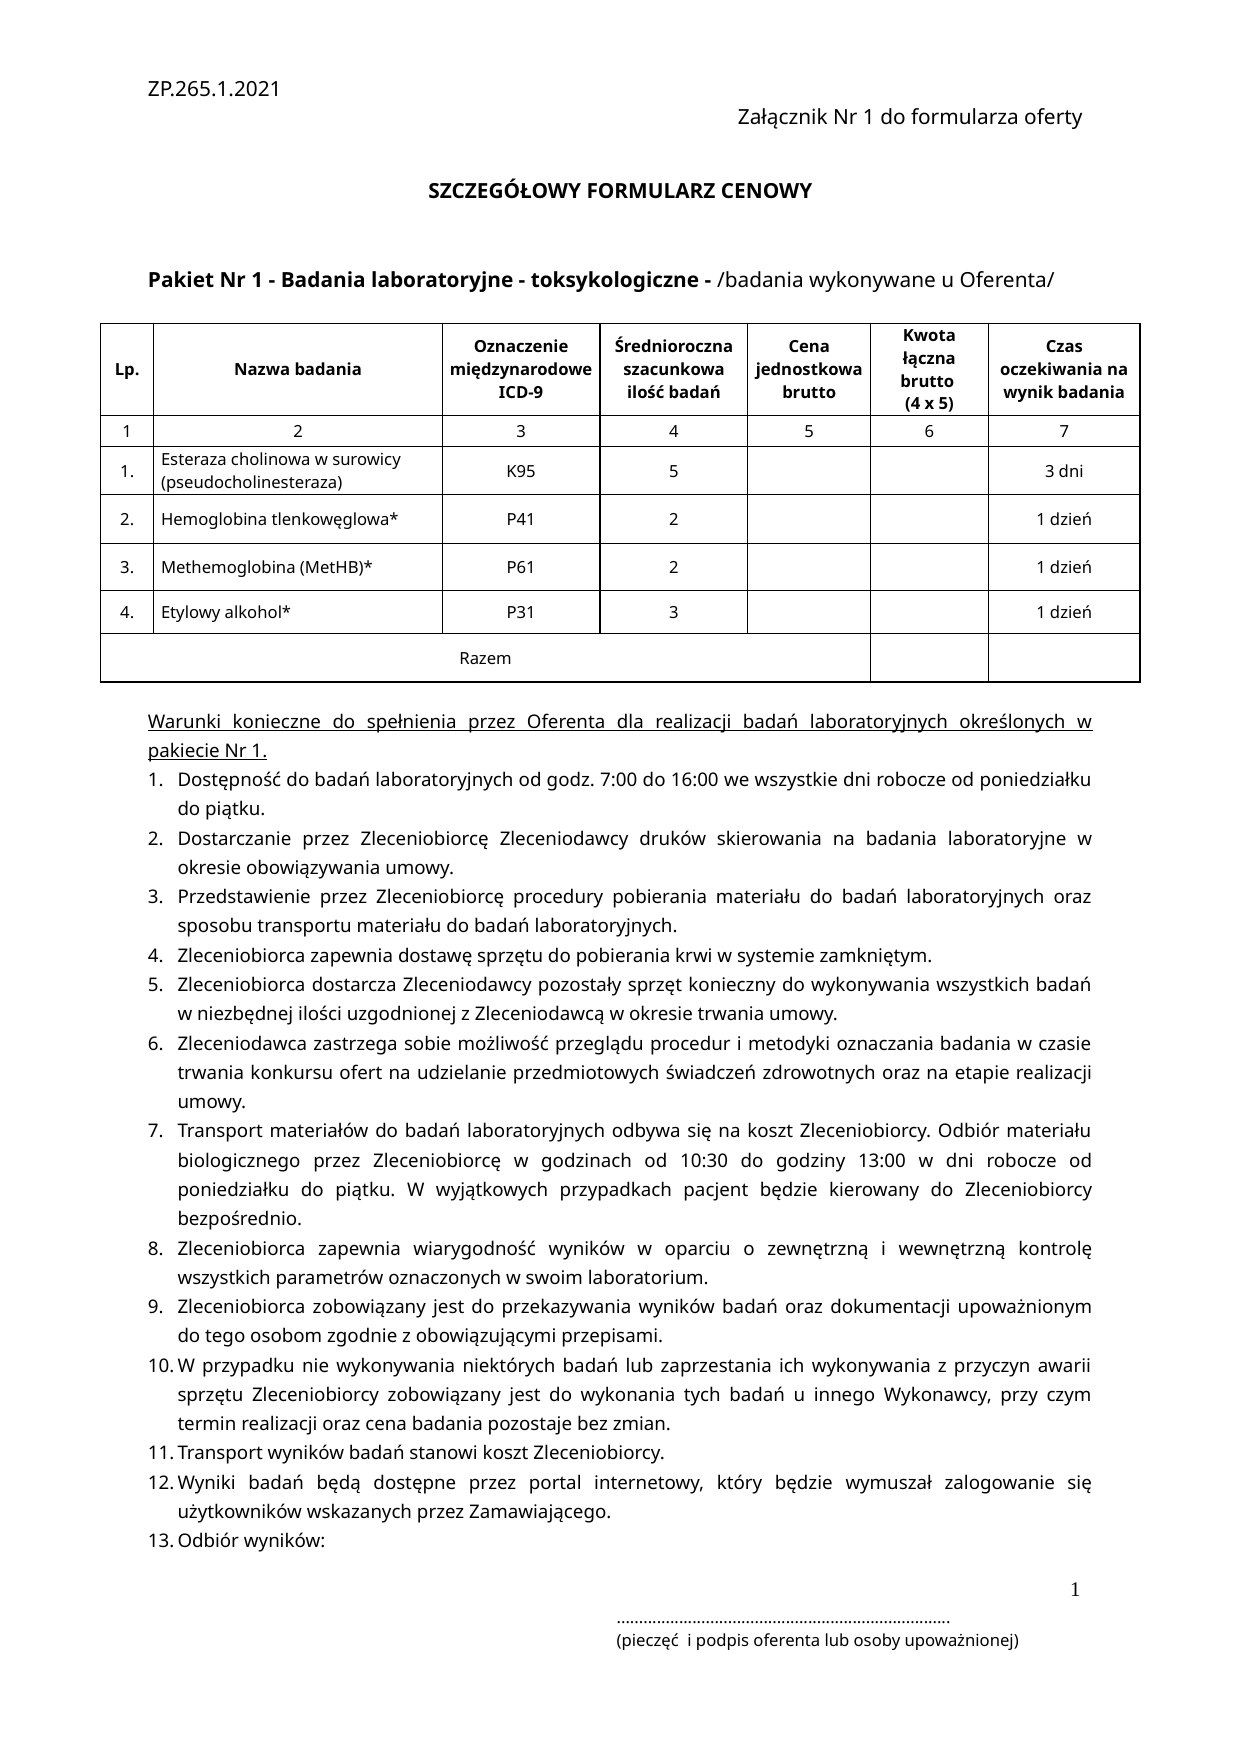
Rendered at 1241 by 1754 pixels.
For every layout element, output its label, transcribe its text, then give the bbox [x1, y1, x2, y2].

table_cell P61 [443, 544, 599, 590]
list W przypadku nie wykonywania niektórych badań lub zaprzestania ich wykonywania z przyczyn awarii sprzętu Zleceniobiorcy zobowiązany jest do wykonania tych badań u innego Wykonawcy, przy czym termin realizacji oraz cena badania pozostaje bez zmian. [148, 1352, 1093, 1436]
table_cell 3. [101, 544, 153, 590]
table_cell 1 dzień [989, 495, 1139, 543]
text Warunki konieczne do spełnienia przez Oferenta dla realizacji badań laboratoryjnych określonych w [148, 708, 1093, 730]
text Pakiet Nr 1 - Badania laboratoryjne - toksykologiczne - /badania wykonywane u Oferenta/ [148, 266, 1093, 294]
table_cell 2 [601, 544, 747, 590]
list Transport wyników badań stanowi koszt Zleceniobiorcy. [148, 1440, 1093, 1465]
table_cell 4. [101, 591, 153, 633]
list Przedstawienie przez Zleceniobiorcę procedury pobierania materiału do badań laboratoryjnych oraz sposobu transportu materiału do badań laboratoryjnych. [148, 883, 1093, 938]
table_cell 1 dzień [989, 544, 1139, 590]
list Zleceniobiorca zapewnia dostawę sprzętu do pobierania krwi w systemie zamkniętym. [148, 942, 1093, 968]
table_cell 5 [748, 416, 870, 446]
table_cell 4 [601, 416, 747, 446]
table_cell [871, 591, 988, 633]
table_cell 2 [601, 495, 747, 543]
table_header Oznaczenie międzynarodowe ICD-9 [443, 324, 599, 414]
table_cell Methemoglobina (MetHB)* [154, 544, 442, 590]
table_cell 3 [601, 591, 747, 633]
table_header Cena jednostkowa brutto [748, 324, 870, 414]
table_cell [748, 591, 870, 633]
table_header Czas oczekiwania na wynik badania [989, 324, 1139, 414]
list Odbiór wyników: [148, 1527, 1093, 1553]
table_header Nazwa badania [154, 324, 442, 414]
table_cell [871, 447, 988, 494]
table_cell 3 [443, 416, 599, 446]
table_cell 1 dzień [989, 591, 1139, 633]
table_cell 6 [871, 416, 988, 446]
table_cell K95 [443, 447, 599, 494]
table_cell 1. [101, 447, 153, 494]
list Dostarczanie przez Zleceniobiorcę Zleceniodawcy druków skierowania na badania laboratoryjne w okresie obowiązywania umowy. [148, 825, 1093, 880]
table_cell [748, 495, 870, 543]
table_cell 1 [101, 416, 153, 446]
list Zleceniobiorca zobowiązany jest do przekazywania wyników badań oraz dokumentacji upoważnionym do tego osobom zgodnie z obowiązującymi przepisami. [148, 1293, 1093, 1348]
list Dostępność do badań laboratoryjnych od godz. 7:00 do 16:00 we wszystkie dni robocze od poniedziałku do piątku. [148, 766, 1093, 821]
table_cell 2 [154, 416, 442, 446]
table_cell P41 [443, 495, 599, 543]
table_cell 7 [989, 416, 1139, 446]
list Wyniki badań będą dostępne przez portal internetowy, który będzie wymuszał zalogowanie się użytkowników wskazanych przez Zamawiającego. [148, 1469, 1093, 1524]
list Transport materiałów do badań laboratoryjnych odbywa się na koszt Zleceniobiorcy. Odbiór materiału biologicznego przez Zleceniobiorcę w godzinach od 10:30 do godziny 13:00 w dni robocze od poniedziałku do piątku. W wyjątkowych przypadkach pacjent będzie kierowany do Zleceniobiorcy bezpośrednio. [148, 1118, 1093, 1231]
table_cell 5 [601, 447, 747, 494]
table_cell [871, 634, 988, 681]
table_cell [748, 544, 870, 590]
table_cell 2. [101, 495, 153, 543]
table_cell 3 dni [989, 447, 1139, 494]
list Zleceniobiorca zapewnia wiarygodność wyników w oparciu o zewnętrzną i wewnętrzną kontrolę wszystkich parametrów oznaczonych w swoim laboratorium. [148, 1235, 1093, 1289]
list Zleceniobiorca dostarcza Zleceniodawcy pozostały sprzęt konieczny do wykonywania wszystkich badań w niezbędnej ilości uzgodnionej z Zleceniodawcą w okresie trwania umowy. [148, 971, 1093, 1026]
table_cell [871, 544, 988, 590]
table_cell P31 [443, 591, 599, 633]
table_cell [989, 634, 1139, 681]
table_cell [871, 495, 988, 543]
table_header Średnioroczna szacunkowa ilość badań [601, 324, 747, 414]
table_header Kwota łączna brutto (4 x 5) [871, 324, 988, 414]
table_cell [748, 447, 870, 494]
table_header Lp. [101, 324, 153, 414]
table_cell Razem [101, 634, 870, 681]
table_cell Esteraza cholinowa w surowicy (pseudocholinesteraza) [154, 447, 442, 494]
text SZCZEGÓŁOWY FORMULARZ CENOWY [148, 176, 1093, 204]
list Zleceniodawca zastrzega sobie możliwość przeglądu procedur i metodyki oznaczania badania w czasie trwania konkursu ofert na udzielanie przedmiotowych świadczeń zdrowotnych oraz na etapie realizacji umowy. [148, 1030, 1093, 1114]
table_cell Hemoglobina tlenkowęglowa* [154, 495, 442, 543]
text pakiecie Nr 1. [148, 731, 1093, 763]
table_cell Etylowy alkohol* [154, 591, 442, 633]
